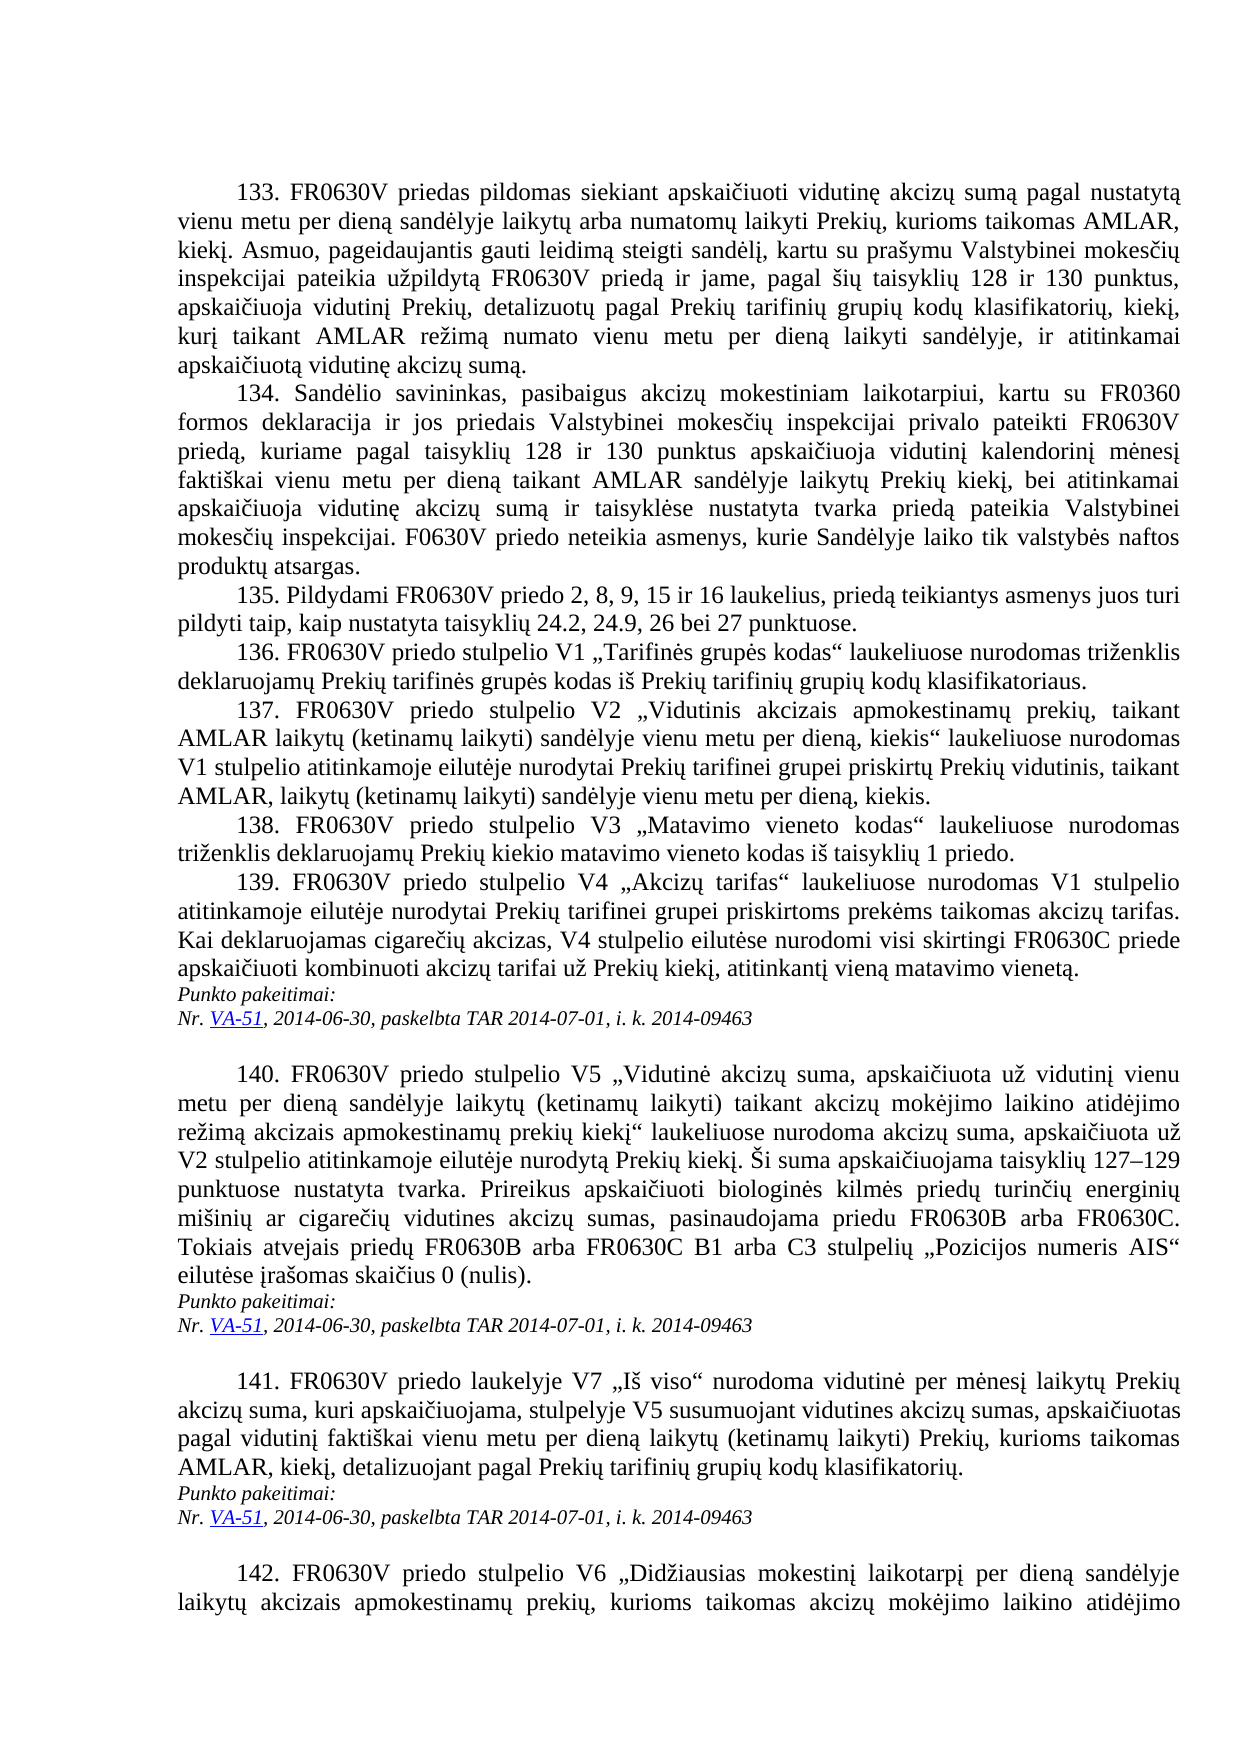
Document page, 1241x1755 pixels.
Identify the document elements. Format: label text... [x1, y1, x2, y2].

text Nr. VA-51, 2014-06-30, paskelbta TAR 2014-07-01, i. k. 2014-09463 [177, 1006, 1181, 1030]
text 134. Sandėlio savininkas, pasibaigus akcizų mokestiniam laikotarpiui, kartu su FR0360 formos deklaracija ir jos priedais Valstybinei mokesčių inspekcijai privalo pateikti FR0630V priedą, kuriame pagal taisyklių 128 ir 130 punktus apskaičiuoja vidutinį kalendorinį mėnesį faktiškai vienu metu per dieną taikant AMLAR sandėlyje laikytų Prekių kiekį, bei atitinkamai apskaičiuoja vidutinę akcizų sumą ir taisyklėse nustatyta tvarka priedą pateikia Valstybinei mokesčių inspekcijai. F0630V priedo neteikia asmenys, kurie Sandėlyje laiko tik valstybės naftos produktų atsargas. [177, 378, 1181, 580]
text 138. FR0630V priedo stulpelio V3 „Matavimo vieneto kodas“ laukeliuose nurodomas triženklis deklaruojamų Prekių kiekio matavimo vieneto kodas iš taisyklių 1 priedo. [177, 810, 1181, 867]
text 141. FR0630V priedo laukelyje V7 „Iš viso“ nurodoma vidutinė per mėnesį laikytų Prekių akcizų suma, kuri apskaičiuojama, stulpelyje V5 susumuojant vidutines akcizų sumas, apskaičiuotas pagal vidutinį faktiškai vienu metu per dieną laikytų (ketinamų laikyti) Prekių, kurioms taikomas AMLAR, kiekį, detalizuojant pagal Prekių tarifinių grupių kodų klasifikatorių. [177, 1366, 1181, 1481]
text Punkto pakeitimai: [177, 1481, 1181, 1505]
text Nr. VA-51, 2014-06-30, paskelbta TAR 2014-07-01, i. k. 2014-09463 [177, 1505, 1181, 1529]
text Nr. VA-51, 2014-06-30, paskelbta TAR 2014-07-01, i. k. 2014-09463 [177, 1313, 1181, 1337]
text 133. FR0630V priedas pildomas siekiant apskaičiuoti vidutinę akcizų sumą pagal nustatytą vienu metu per dieną sandėlyje laikytų arba numatomų laikyti Prekių, kurioms taikomas AMLAR, kiekį. Asmuo, pageidaujantis gauti leidimą steigti sandėlį, kartu su prašymu Valstybinei mokesčių inspekcijai pateikia užpildytą FR0630V priedą ir jame, pagal šių taisyklių 128 ir 130 punktus, apskaičiuoja vidutinį Prekių, detalizuotų pagal Prekių tarifinių grupių kodų klasifikatorių, kiekį, kurį taikant AMLAR režimą numato vienu metu per dieną laikyti sandėlyje, ir atitinkamai apskaičiuotą vidutinę akcizų sumą. [177, 177, 1181, 378]
text 135. Pildydami FR0630V priedo 2, 8, 9, 15 ir 16 laukelius, priedą teikiantys asmenys juos turi pildyti taip, kaip nustatyta taisyklių 24.2, 24.9, 26 bei 27 punktuose. [177, 580, 1181, 637]
text 140. FR0630V priedo stulpelio V5 „Vidutinė akcizų suma, apskaičiuota už vidutinį vienu metu per dieną sandėlyje laikytų (ketinamų laikyti) taikant akcizų mokėjimo laikino atidėjimo režimą akcizais apmokestinamų prekių kiekį“ laukeliuose nurodoma akcizų suma, apskaičiuota už V2 stulpelio atitinkamoje eilutėje nurodytą Prekių kiekį. Ši suma apskaičiuojama taisyklių 127–129 punktuose nustatyta tvarka. Prireikus apskaičiuoti biologinės kilmės priedų turinčių energinių mišinių ar cigarečių vidutines akcizų sumas, pasinaudojama priedu FR0630B arba FR0630C. Tokiais atvejais priedų FR0630B arba FR0630C B1 arba C3 stulpelių „Pozicijos numeris AIS“ eilutėse įrašomas skaičius 0 (nulis). [177, 1059, 1181, 1289]
text 137. FR0630V priedo stulpelio V2 „Vidutinis akcizais apmokestinamų prekių, taikant AMLAR laikytų (ketinamų laikyti) sandėlyje vienu metu per dieną, kiekis“ laukeliuose nurodomas V1 stulpelio atitinkamoje eilutėje nurodytai Prekių tarifinei grupei priskirtų Prekių vidutinis, taikant AMLAR, laikytų (ketinamų laikyti) sandėlyje vienu metu per dieną, kiekis. [177, 695, 1181, 810]
text 142. FR0630V priedo stulpelio V6 „Didžiausias mokestinį laikotarpį per dieną sandėlyje laikytų akcizais apmokestinamų prekių, kurioms taikomas akcizų mokėjimo laikino atidėjimo [177, 1558, 1181, 1615]
text 139. FR0630V priedo stulpelio V4 „Akcizų tarifas“ laukeliuose nurodomas V1 stulpelio atitinkamoje eilutėje nurodytai Prekių tarifinei grupei priskirtoms prekėms taikomas akcizų tarifas. Kai deklaruojamas cigarečių akcizas, V4 stulpelio eilutėse nurodomi visi skirtingi FR0630C priede apskaičiuoti kombinuoti akcizų tarifai už Prekių kiekį, atitinkantį vieną matavimo vienetą. [177, 867, 1181, 982]
text Punkto pakeitimai: [177, 982, 1181, 1006]
text Punkto pakeitimai: [177, 1289, 1181, 1313]
text 136. FR0630V priedo stulpelio V1 „Tarifinės grupės kodas“ laukeliuose nurodomas triženklis deklaruojamų Prekių tarifinės grupės kodas iš Prekių tarifinių grupių kodų klasifikatoriaus. [177, 637, 1181, 695]
